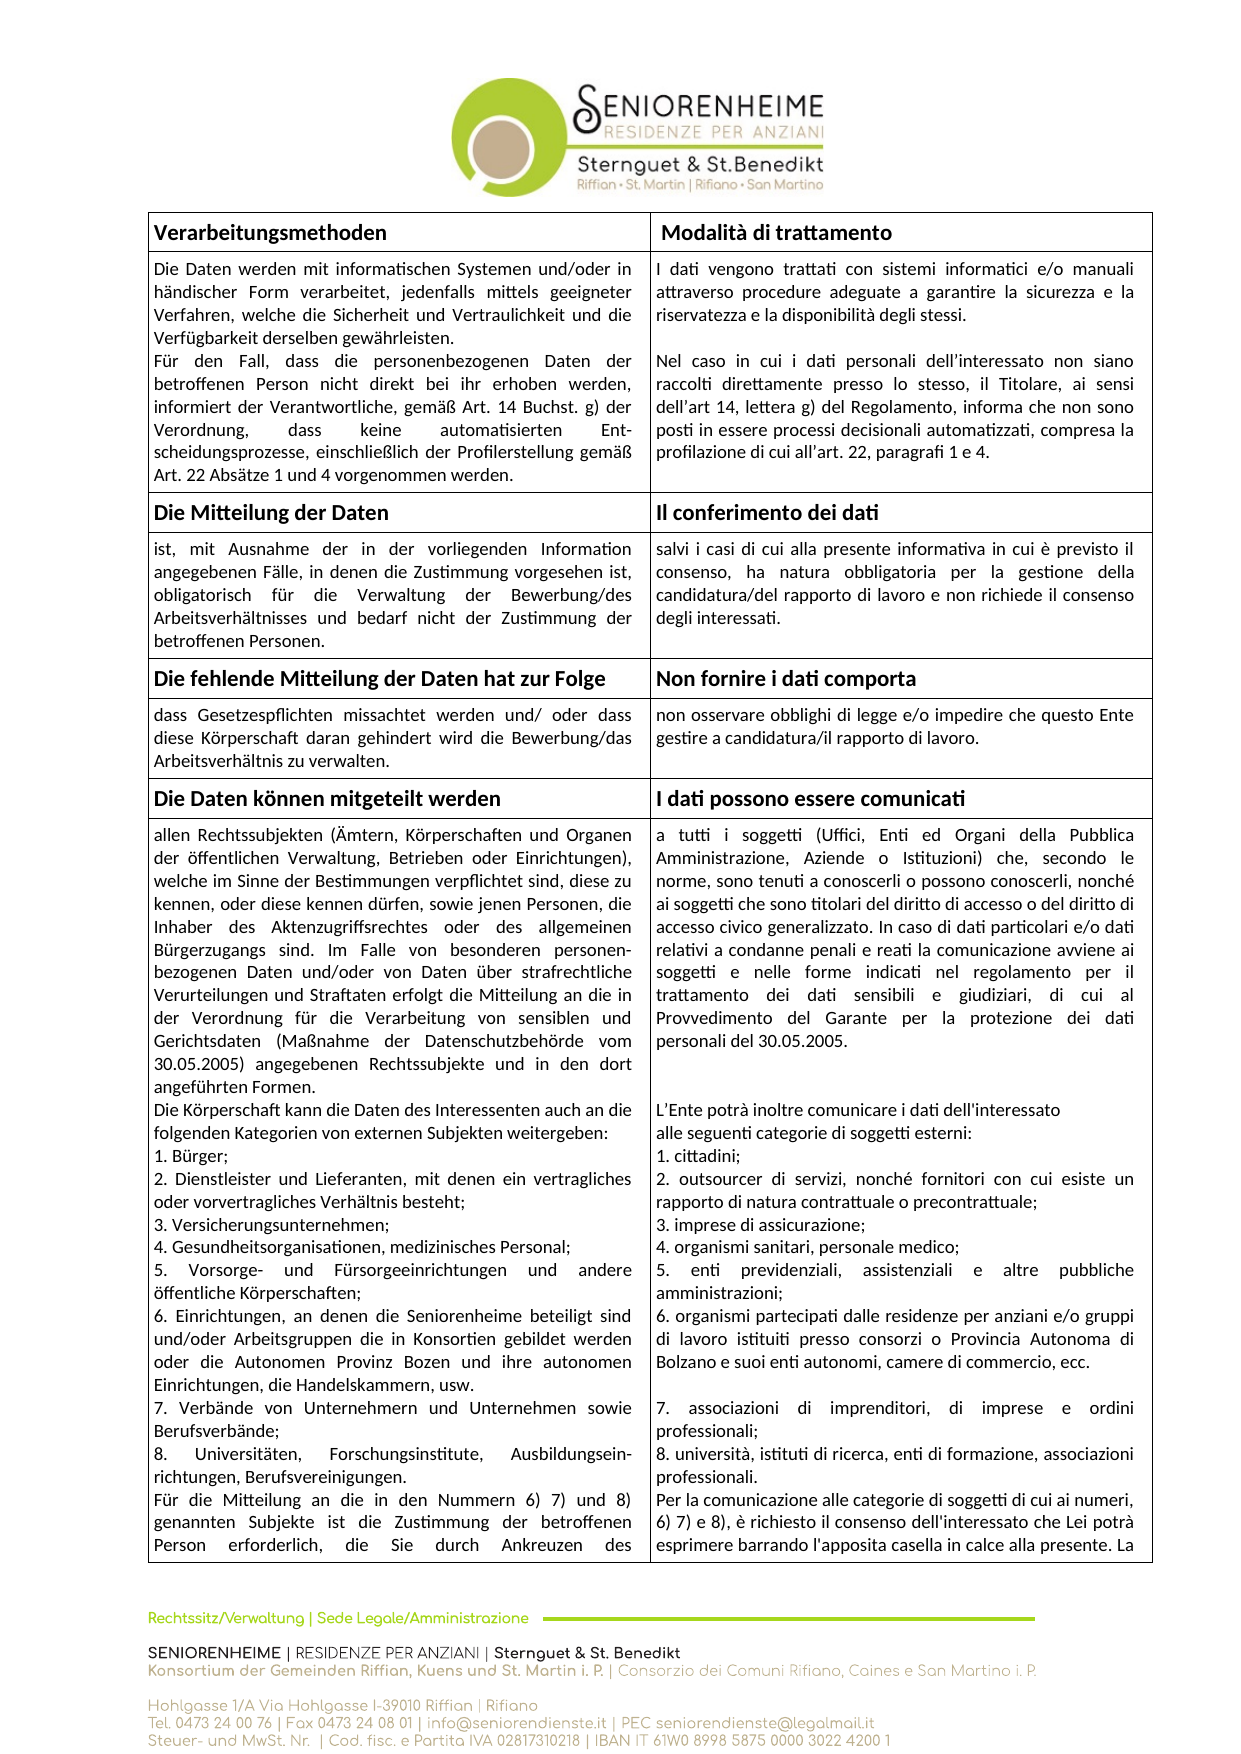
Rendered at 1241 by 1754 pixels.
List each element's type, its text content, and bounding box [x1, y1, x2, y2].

table_cell a tutti i soggetti (Uffici, Enti ed Organi della Pubblica Amministrazione, Aziende o Istituzioni) che, secondo le norme, sono tenuti a conoscerli o possono conoscerli, nonché ai soggetti che sono titolari del diritto di accesso o del diritto di accesso civico generalizzato. In caso di dati particolari e/o dati relativi a condanne penali e reati la comunicazione avviene ai soggetti e nelle forme indicati nel regolamento per il trattamento dei dati sensibili e giudiziari, di cui al Provvedimento del Garante per la protezione dei dati personali del 30.05.2005. L’Ente potrà inoltre comunicare i dati dell'interessato alle seguenti categorie di soggetti esterni: 1. cittadini; 2. outsourcer di servizi, nonché fornitori con cui esiste un rapporto di natura contrattuale o precontrattuale; 3. imprese di assicurazione; 4. organismi sanitari, personale medico; 5. enti previdenziali, assistenziali e altre pubbliche amministrazioni; 6. organismi partecipati dalle residenze per anziani e/o gruppi di lavoro istituiti presso consorzi o Provincia Autonoma di Bolzano e suoi enti autonomi, camere di commercio, ecc. 7. associazioni di imprenditori, di imprese e ordini professionali; 8. università, istituti di ricerca, enti di formazione, associazioni professionali. Per la comunicazione alle categorie di soggetti di cui ai numeri, 6) 7) e 8), è richiesto il consenso dell'interessato che Lei potrà esprimere barrando l'apposita casella in calce alla presente. La [651, 819, 1152, 1562]
table_cell Die Daten werden mit informatischen Systemen und/oder in händischer Form verarbeitet, jedenfalls mittels geeigneter Verfahren, welche die Sicherheit und Vertraulichkeit und die Verfügbarkeit derselben gewährleisten. Für den Fall, dass die personenbezogenen Daten der betroffenen Person nicht direkt bei ihr erhoben werden, informiert der Verantwortliche, gemäß Art. 14 Buchst. g) der Verordnung, dass keine automatisierten Ent-scheidungsprozesse, einschließlich der Profilerstellung gemäß Art. 22 Absätze 1 und 4 vorgenommen werden. [149, 252, 650, 492]
table_cell Die fehlende Mitteilung der Daten hat zur Folge [149, 659, 650, 697]
picture [451, 78, 824, 197]
table_cell I dati possono essere comunicati [651, 779, 1152, 817]
table_cell non osservare obblighi di legge e/o impedire che questo Ente gestire a candidatura/il rapporto di lavoro. [651, 699, 1152, 778]
table_cell allen Rechtssubjekten (Ämtern, Körperschaften und Organen der öffentlichen Verwaltung, Betrieben oder Einrichtungen), welche im Sinne der Bestimmungen verpflichtet sind, diese zu kennen, oder diese kennen dürfen, sowie jenen Personen, die Inhaber des Aktenzugriffsrechtes oder des allgemeinen Bürgerzugangs sind. Im Falle von besonderen personen-bezogenen Daten und/oder von Daten über strafrechtliche Verurteilungen und Straftaten erfolgt die Mitteilung an die in der Verordnung für die Verarbeitung von sensiblen und Gerichtsdaten (Maßnahme der Datenschutzbehörde vom 30.05.2005) angegebenen Rechtssubjekte und in den dort angeführten Formen. Die Körperschaft kann die Daten des Interessenten auch an die folgenden Kategorien von externen Subjekten weitergeben: 1. Bürger; 2. Dienstleister und Lieferanten, mit denen ein vertragliches oder vorvertragliches Verhältnis besteht; 3. Versicherungsunternehmen; 4. Gesundheitsorganisationen, medizinisches Personal; 5. Vorsorge- und Fürsorgeeinrichtungen und andere öffentliche Körperschaften; 6. Einrichtungen, an denen die Seniorenheime beteiligt sind und/oder Arbeitsgruppen die in Konsortien gebildet werden oder die Autonomen Provinz Bozen und ihre autonomen Einrichtungen, die Handelskammern, usw. 7. Verbände von Unternehmern und Unternehmen sowie Berufsverbände; 8. Universitäten, Forschungsinstitute, Ausbildungsein-richtungen, Berufsvereinigungen. Für die Mitteilung an die in den Nummern 6) 7) und 8) genannten Subjekte ist die Zustimmung der betroffenen Person erforderlich, die Sie durch Ankreuzen des [149, 819, 650, 1562]
table_cell I dati vengono trattati con sistemi informatici e/o manuali attraverso procedure adeguate a garantire la sicurezza e la riservatezza e la disponibilità degli stessi. Nel caso in cui i dati personali dell’interessato non siano raccolti direttamente presso lo stesso, il Titolare, ai sensi dell’art 14, lettera g) del Regolamento, informa che non sono posti in essere processi decisionali automatizzati, compresa la profilazione di cui all’art. 22, paragrafi 1 e 4. [651, 252, 1152, 492]
table_cell Il conferimento dei dati [651, 493, 1152, 532]
table_cell salvi i casi di cui alla presente informativa in cui è previsto il consenso, ha natura obbligatoria per la gestione della candidatura/del rapporto di lavoro e non richiede il consenso degli interessati. [651, 533, 1152, 658]
table_cell Verarbeitungsmethoden [149, 213, 650, 251]
table_cell Die Mitteilung der Daten [149, 493, 650, 532]
table_cell Modalità di trattamento [651, 213, 1152, 251]
table_cell Die Daten können mitgeteilt werden [149, 779, 650, 817]
table_cell dass Gesetzespflichten missachtet werden und/ oder dass diese Körperschaft daran gehindert wird die Bewerbung/das Arbeitsverhältnis zu verwalten. [149, 699, 650, 778]
table_cell Non fornire i dati comporta [651, 659, 1152, 697]
table_cell ist, mit Ausnahme der in der vorliegenden Information angegebenen Fälle, in denen die Zustimmung vorgesehen ist, obligatorisch für die Verwaltung der Bewerbung/des Arbeitsverhältnisses und bedarf nicht der Zustimmung der betroffenen Personen. [149, 533, 650, 658]
